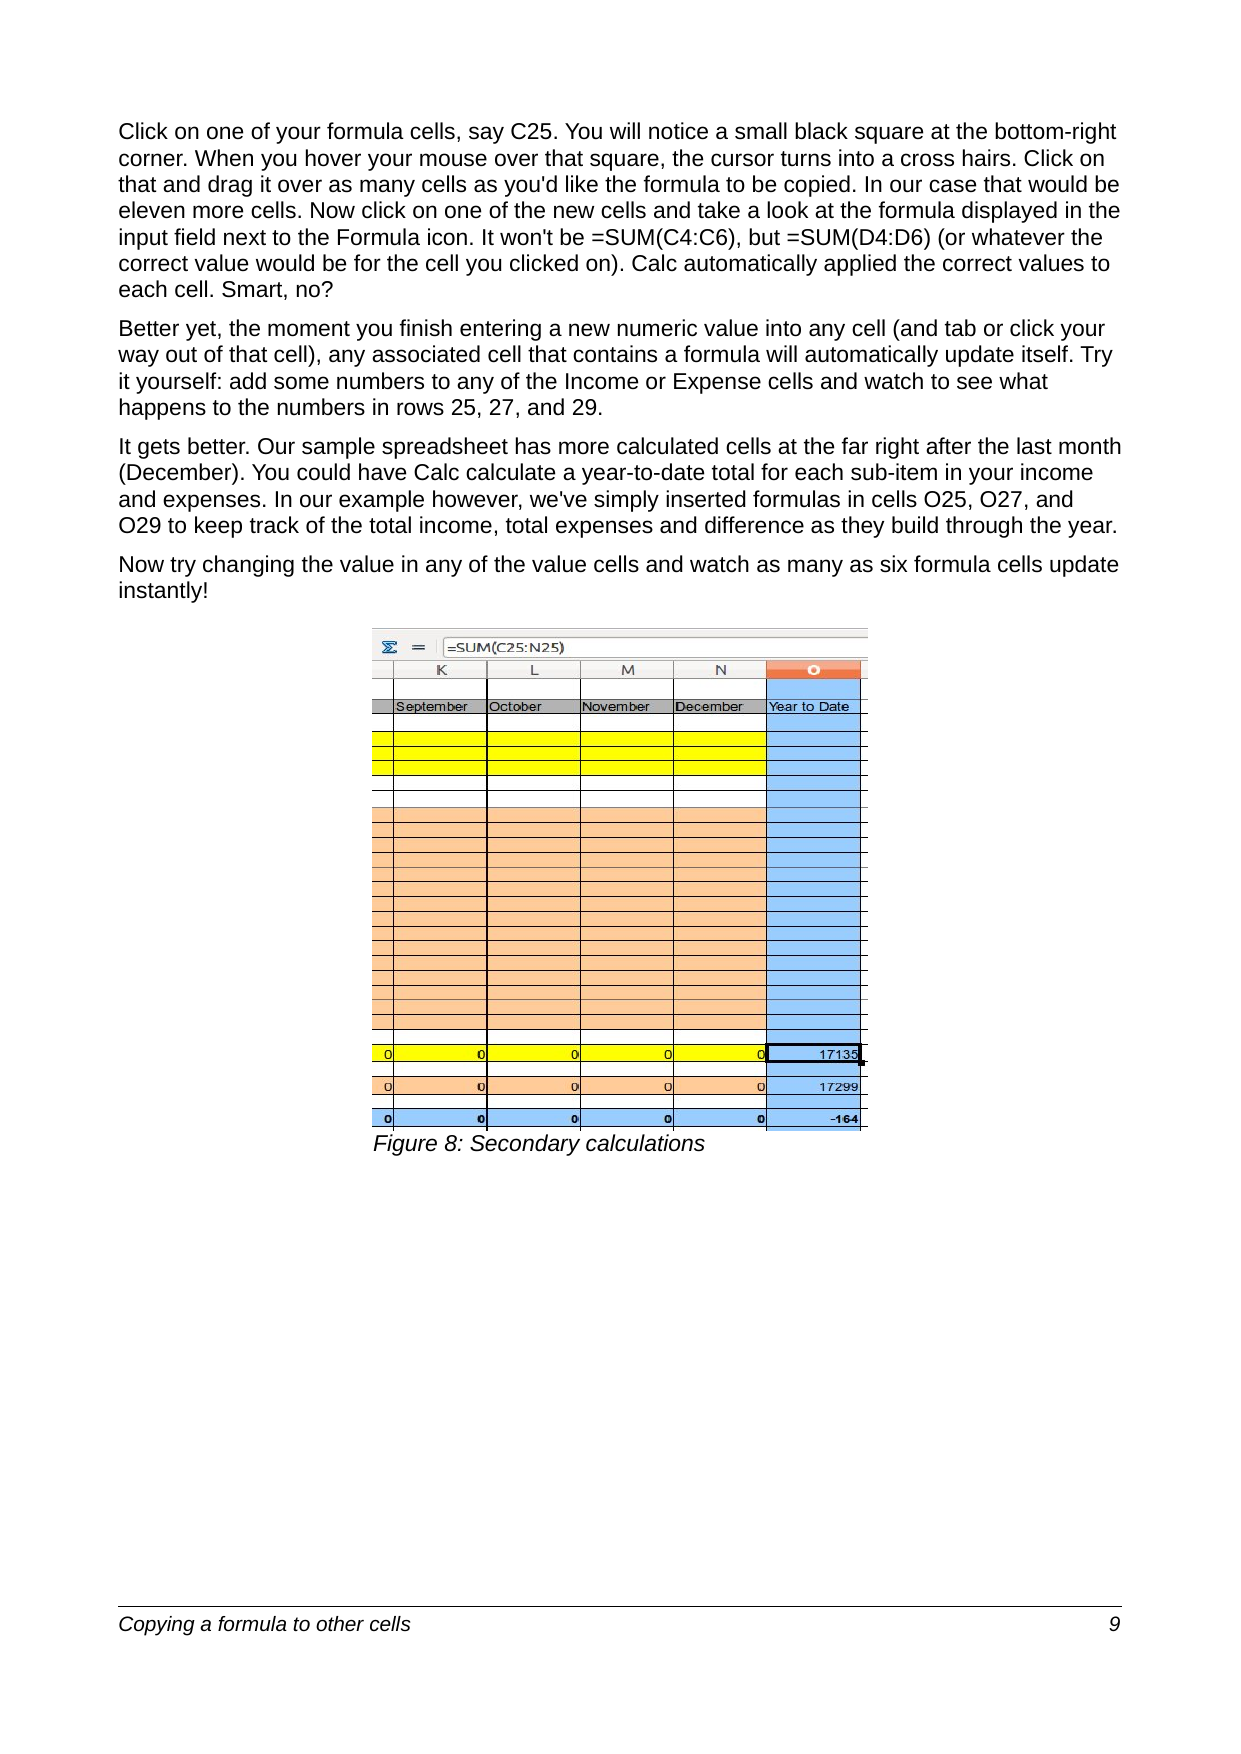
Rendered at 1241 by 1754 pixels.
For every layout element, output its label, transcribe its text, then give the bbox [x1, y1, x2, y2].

text Better yet, the moment you finish entering a new numeric value into any cell (and tab or click your way out of that cell), any associated cell that contains a formula will automatically update itself. Try it yourself: add some numbers to any of the Income or Expense cells and watch to see what happens to the numbers in rows 25, 27, and 29. [118, 315, 1122, 421]
text Now try changing the value in any of the value cells and watch as many as six formula cells update instantly! [118, 551, 1122, 604]
text Figure 8: Secondary calculations [373, 1131, 867, 1157]
text Click on one of your formula cells, say C25. You will notice a small black square at the bottom-right corner. When you hover your mouse over that square, the cursor turns into a cross hairs. Click on that and drag it over as many cells as you'd like the formula to be copied. In our case that would be eleven more cells. Now click on one of the new cells and take a look at the formula displayed in the input field next to the Formula icon. It won't be =SUM(C4:C6), but =SUM(D4:D6) (or whatever the correct value would be for the cell you clicked on). Calc automatically applied the correct values to each cell. Smart, no? [118, 118, 1122, 303]
text It gets better. Our sample spreadsheet has more calculated cells at the far right after the last month (December). You could have Calc calculate a year-to-date total for each sub-item in your income and expenses. In our example however, we've simply inserted formulas in cells O25, O27, and O29 to keep track of the total income, total expenses and difference as they build through the year. [118, 433, 1122, 538]
picture [372, 628, 868, 1131]
